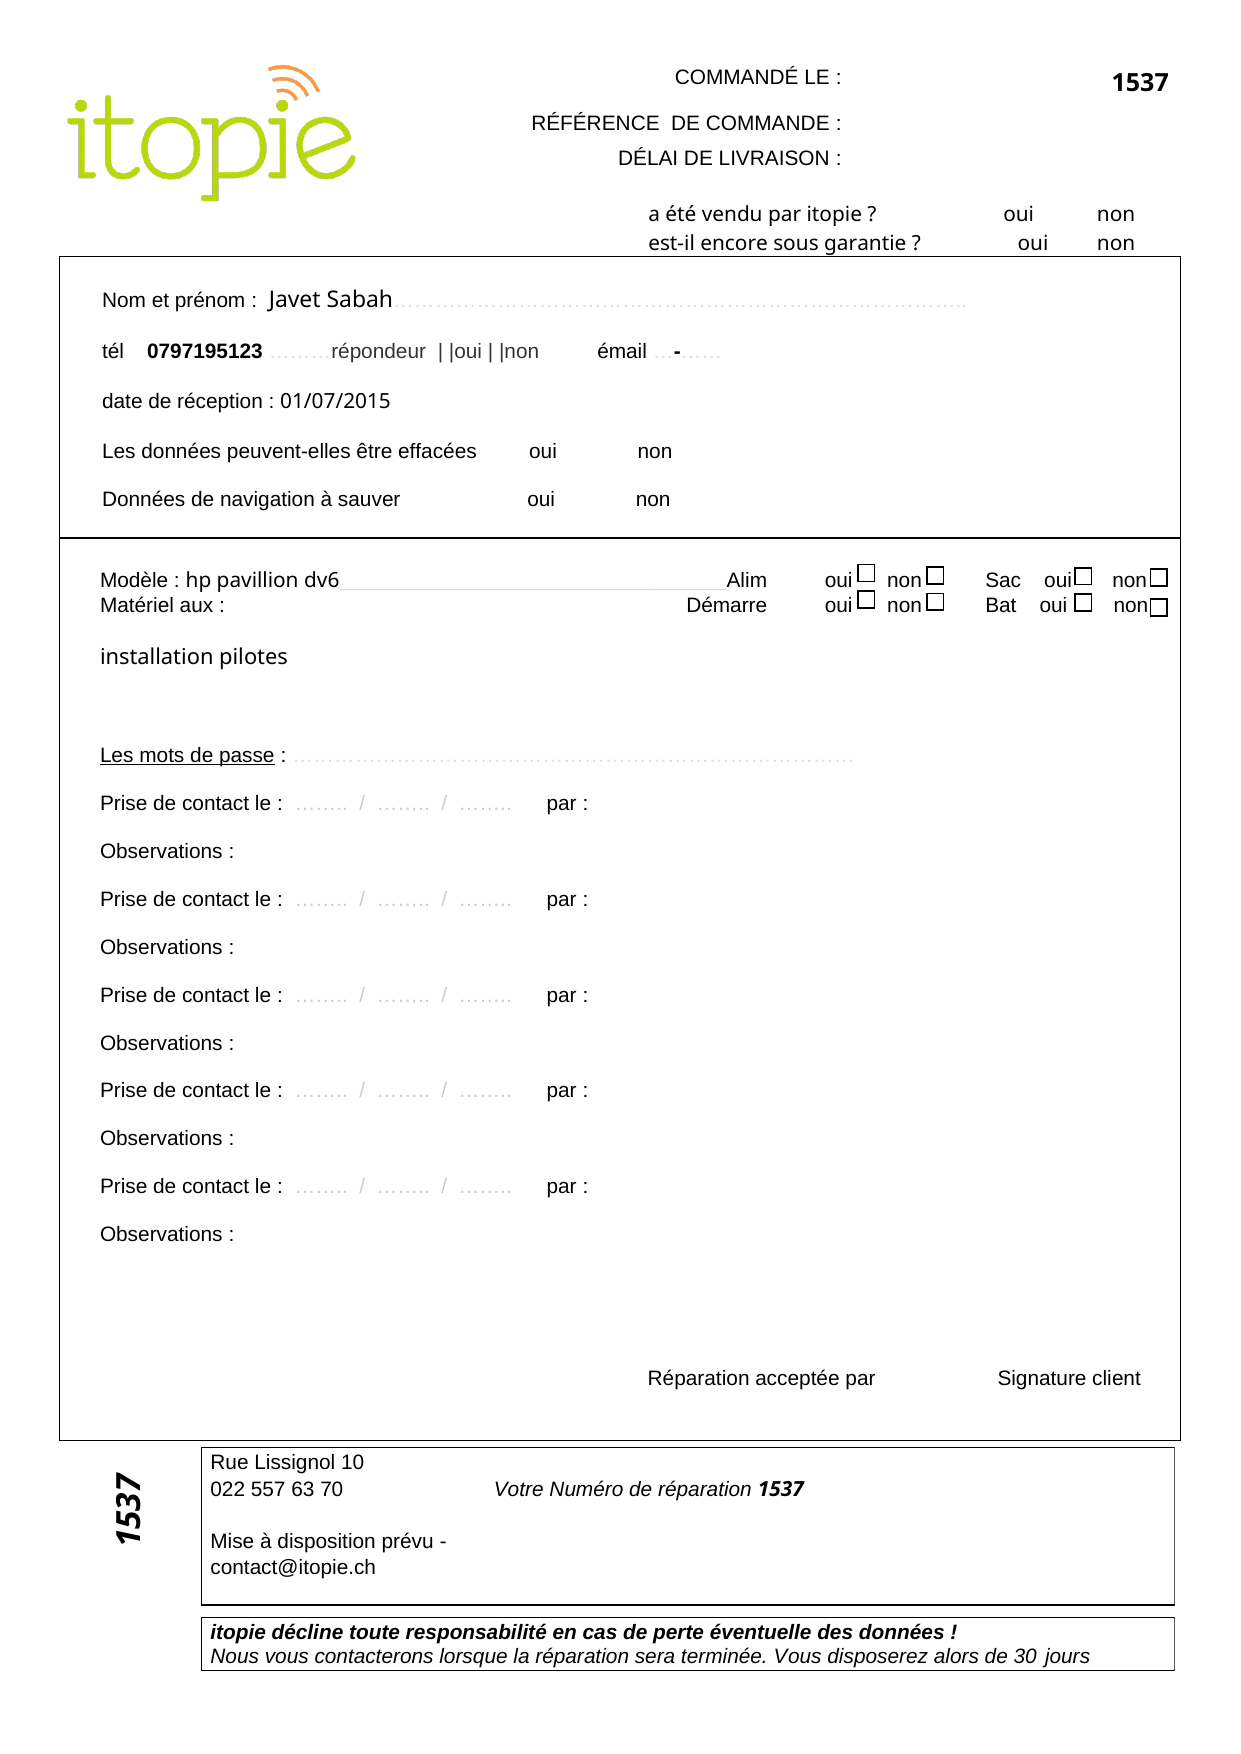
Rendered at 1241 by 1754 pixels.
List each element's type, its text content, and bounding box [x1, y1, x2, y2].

text tél 0797195123 ………répondeur | |oui | |non émail …-…… [60, 335, 1180, 362]
text Nom et prénom : Javet Sabah……………………………………………………………………….. [60, 280, 1180, 314]
picture [67, 65, 356, 201]
table_header 1537 [847, 59, 1180, 104]
text est-il encore sous garantie ? oui non [59, 228, 1181, 256]
text Prise de contact le : …….. / …….. / …….. par : [60, 883, 1180, 911]
table_cell [847, 140, 1180, 175]
text Réparation acceptée par Signature client [60, 1363, 1180, 1390]
text Modèle : hp pavillion dv6 Alim oui non Sac oui non [879, 562, 925, 590]
table_header COMMANDÉ LE : [490, 59, 847, 104]
table_header Rue Lissignol 10 022 557 63 70 Votre Numéro de réparation 1537 Mise à disposition prévu - contact@itopie.ch [195, 1441, 1180, 1611]
table_cell itopie décline toute responsabilité en cas de perte éventuelle des données ! Nous vous contacterons lorsque la réparation sera terminée. Vous disposerez alors de 30 jours [195, 1611, 1180, 1677]
text installation pilotes [60, 638, 1180, 671]
text Observations : [60, 931, 1180, 958]
text Observations : [60, 836, 1180, 863]
text Prise de contact le : …….. / …….. / …….. par : [60, 788, 1180, 815]
text Prise de contact le : …….. / …….. / …….. par : [60, 1171, 1180, 1198]
table_header 1537 [59, 1441, 195, 1677]
text a été vendu par itopie ? oui non [59, 199, 1181, 228]
table_cell DÉLAI DE LIVRAISON : [490, 140, 847, 175]
text Observations : [60, 1123, 1180, 1150]
table_cell [847, 105, 1180, 140]
text Modèle : hp pavillion dv6 Alim oui non Sac oui non [948, 562, 1180, 590]
text Prise de contact le : …….. / …….. / …….. par : [60, 979, 1180, 1006]
text Observations : [60, 1027, 1180, 1054]
text Les mots de passe : ……………………………………………………………………… [60, 740, 1180, 767]
text Les données peuvent-elles être effacées oui non [60, 436, 1180, 463]
text Données de navigation à sauver oui non [60, 484, 1180, 511]
text Prise de contact le : …….. / …….. / …….. par : [60, 1075, 1180, 1102]
text Observations : [60, 1219, 1180, 1246]
text date de réception : 01/07/2015 [60, 383, 1180, 415]
text Matériel aux : Démarre oui non Bat oui non [60, 590, 1180, 617]
text Modèle : hp pavillion dv6 Alim oui non Sac oui non [60, 562, 856, 590]
table_cell RÉFÉRENCE DE COMMANDE : [490, 105, 847, 140]
